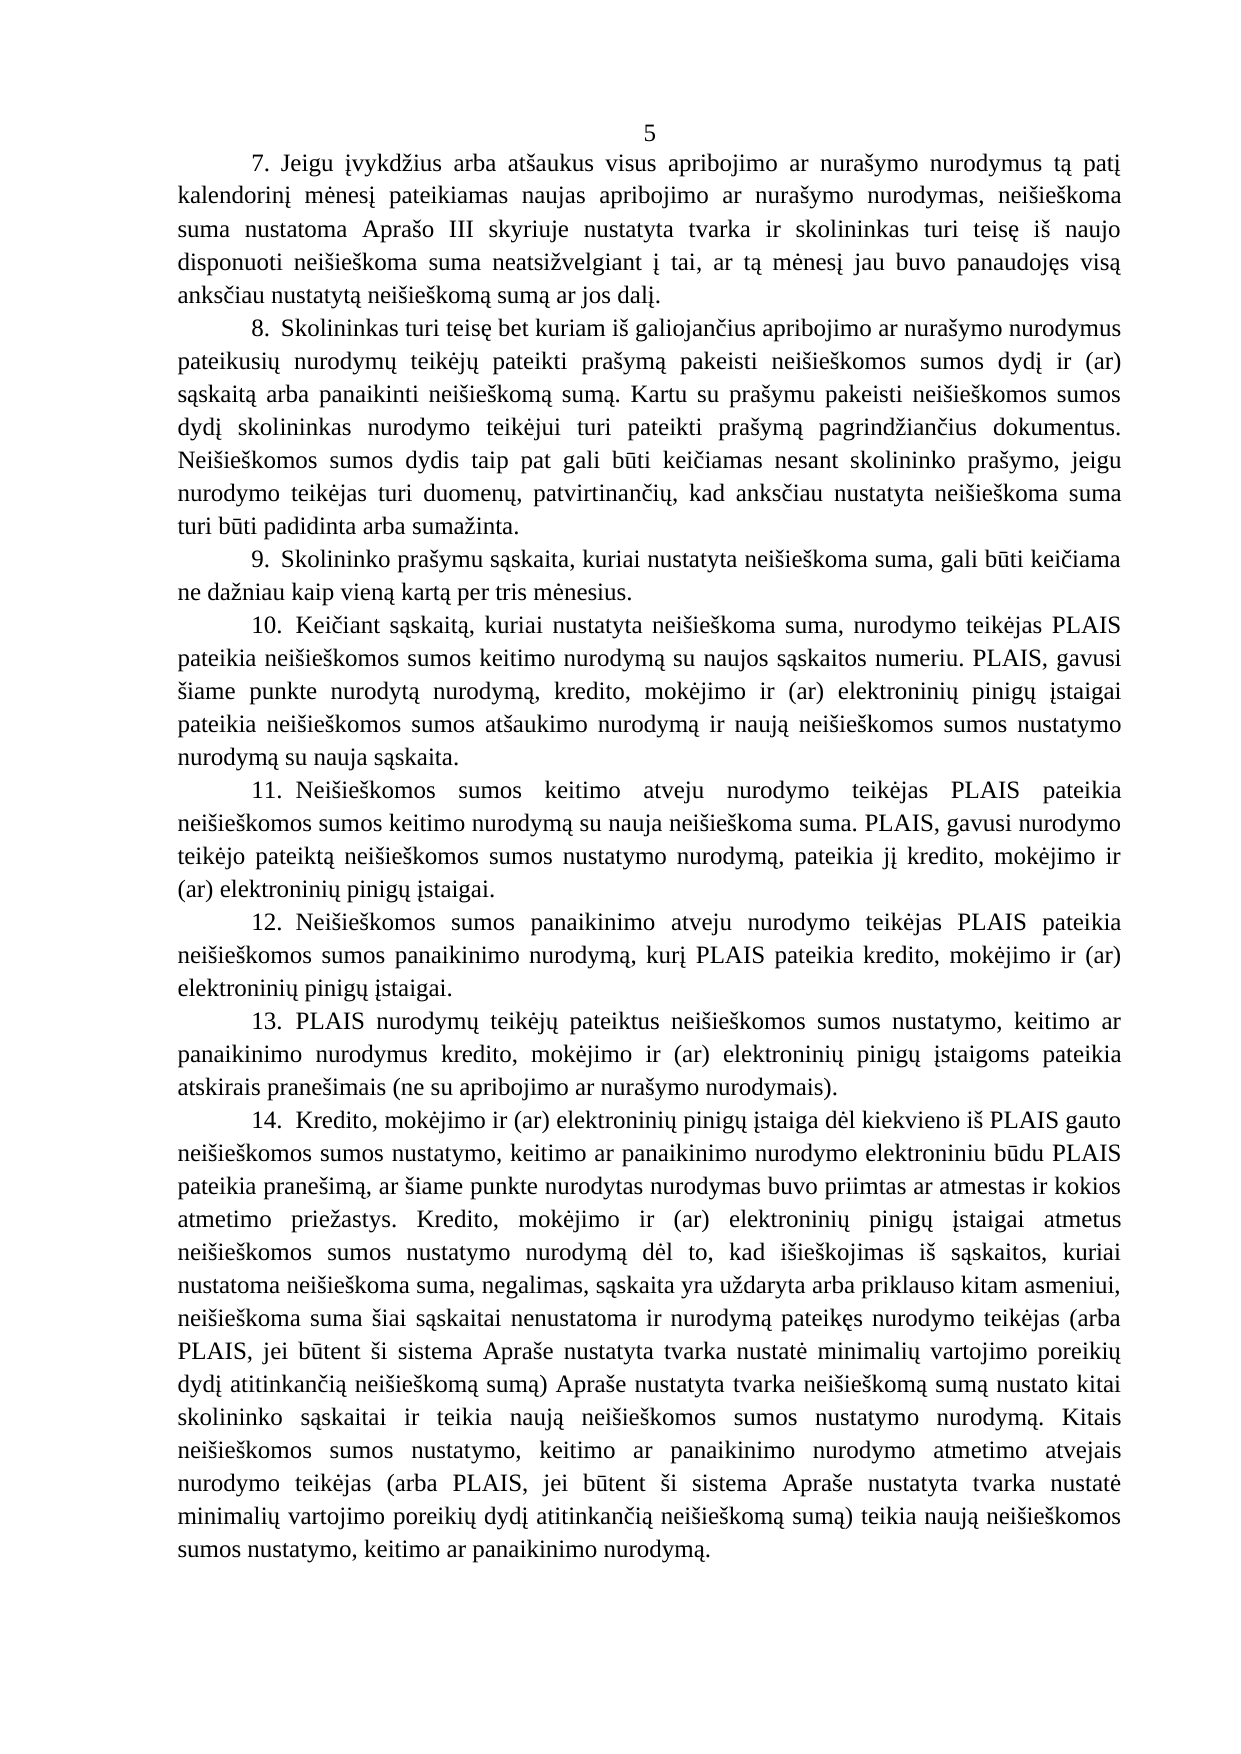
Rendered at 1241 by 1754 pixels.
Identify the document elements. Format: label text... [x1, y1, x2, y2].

text 11. Neišieškomos sumos keitimo atveju nurodymo teikėjas PLAIS pateikia neišieškomos sumos keitimo nurodymą su nauja neišieškoma suma. PLAIS, gavusi nurodymo teikėjo pateiktą neišieškomos sumos nustatymo nurodymą, pateikia jį kredito, mokėjimo ir (ar) elektroninių pinigų įstaigai. [177, 775, 1122, 903]
text 8. Skolininkas turi teisę bet kuriam iš galiojančius apribojimo ar nurašymo nurodymus pateikusių nurodymų teikėjų pateikti prašymą pakeisti neišieškomos sumos dydį ir (ar) sąskaitą arba panaikinti neišieškomą sumą. Kartu su prašymu pakeisti neišieškomos sumos dydį skolininkas nurodymo teikėjui turi pateikti prašymą pagrindžiančius dokumentus. Neišieškomos sumos dydis taip pat gali būti keičiamas nesant skolininko prašymo, jeigu nurodymo teikėjas turi duomenų, patvirtinančių, kad anksčiau nustatyta neišieškoma suma turi būti padidinta arba sumažinta. [177, 313, 1122, 539]
text 7. Jeigu įvykdžius arba atšaukus visus apribojimo ar nurašymo nurodymus tą patį kalendorinį mėnesį pateikiamas naujas apribojimo ar nurašymo nurodymas, neišieškoma suma nustatoma Aprašo III skyriuje nustatyta tvarka ir skolininkas turi teisę iš naujo disponuoti neišieškoma suma neatsižvelgiant į tai, ar tą mėnesį jau buvo panaudojęs visą anksčiau nustatytą neišieškomą sumą ar jos dalį. [177, 148, 1122, 308]
text 12. Neišieškomos sumos panaikinimo atveju nurodymo teikėjas PLAIS pateikia neišieškomos sumos panaikinimo nurodymą, kurį PLAIS pateikia kredito, mokėjimo ir (ar) elektroninių pinigų įstaigai. [177, 907, 1122, 1002]
text 9. Skolininko prašymu sąskaita, kuriai nustatyta neišieškoma suma, gali būti keičiama ne dažniau kaip vieną kartą per tris mėnesius. [177, 544, 1122, 606]
text 10. Keičiant sąskaitą, kuriai nustatyta neišieškoma suma, nurodymo teikėjas PLAIS pateikia neišieškomos sumos keitimo nurodymą su naujos sąskaitos numeriu. PLAIS, gavusi šiame punkte nurodytą nurodymą, kredito, mokėjimo ir (ar) elektroninių pinigų įstaigai pateikia neišieškomos sumos atšaukimo nurodymą ir naują neišieškomos sumos nustatymo nurodymą su nauja sąskaita. [177, 610, 1122, 771]
text 14. Kredito, mokėjimo ir (ar) elektroninių pinigų įstaiga dėl kiekvieno iš PLAIS gauto neišieškomos sumos nustatymo, keitimo ar panaikinimo nurodymo elektroniniu būdu PLAIS pateikia pranešimą, ar šiame punkte nurodytas nurodymas buvo priimtas ar atmestas ir kokios atmetimo priežastys. Kredito, mokėjimo ir (ar) elektroninių pinigų įstaigai atmetus neišieškomos sumos nustatymo nurodymą dėl to, kad išieškojimas iš sąskaitos, kuriai nustatoma neišieškoma suma, negalimas, sąskaita yra uždaryta arba priklauso kitam asmeniui, neišieškoma suma šiai sąskaitai nenustatoma ir nurodymą pateikęs nurodymo teikėjas (arba PLAIS, jei būtent ši sistema Apraše nustatyta tvarka nustatė minimalių vartojimo poreikių dydį atitinkančią neišieškomą sumą) Apraše nustatyta tvarka neišieškomą sumą nustato kitai skolininko sąskaitai ir teikia naują neišieškomos sumos nustatymo nurodymą. Kitais neišieškomos sumos nustatymo, keitimo ar panaikinimo nurodymo atmetimo atvejais nurodymo teikėjas (arba PLAIS, jei būtent ši sistema Apraše nustatyta tvarka nustatė minimalių vartojimo poreikių dydį atitinkančią neišieškomą sumą) teikia naują neišieškomos sumos nustatymo, keitimo ar panaikinimo nurodymą. [177, 1105, 1122, 1563]
text 13. PLAIS nurodymų teikėjų pateiktus neišieškomos sumos nustatymo, keitimo ar panaikinimo nurodymus kredito, mokėjimo ir (ar) elektroninių pinigų įstaigoms pateikia atskirais pranešimais (ne su apribojimo ar nurašymo nurodymais). [177, 1006, 1122, 1101]
